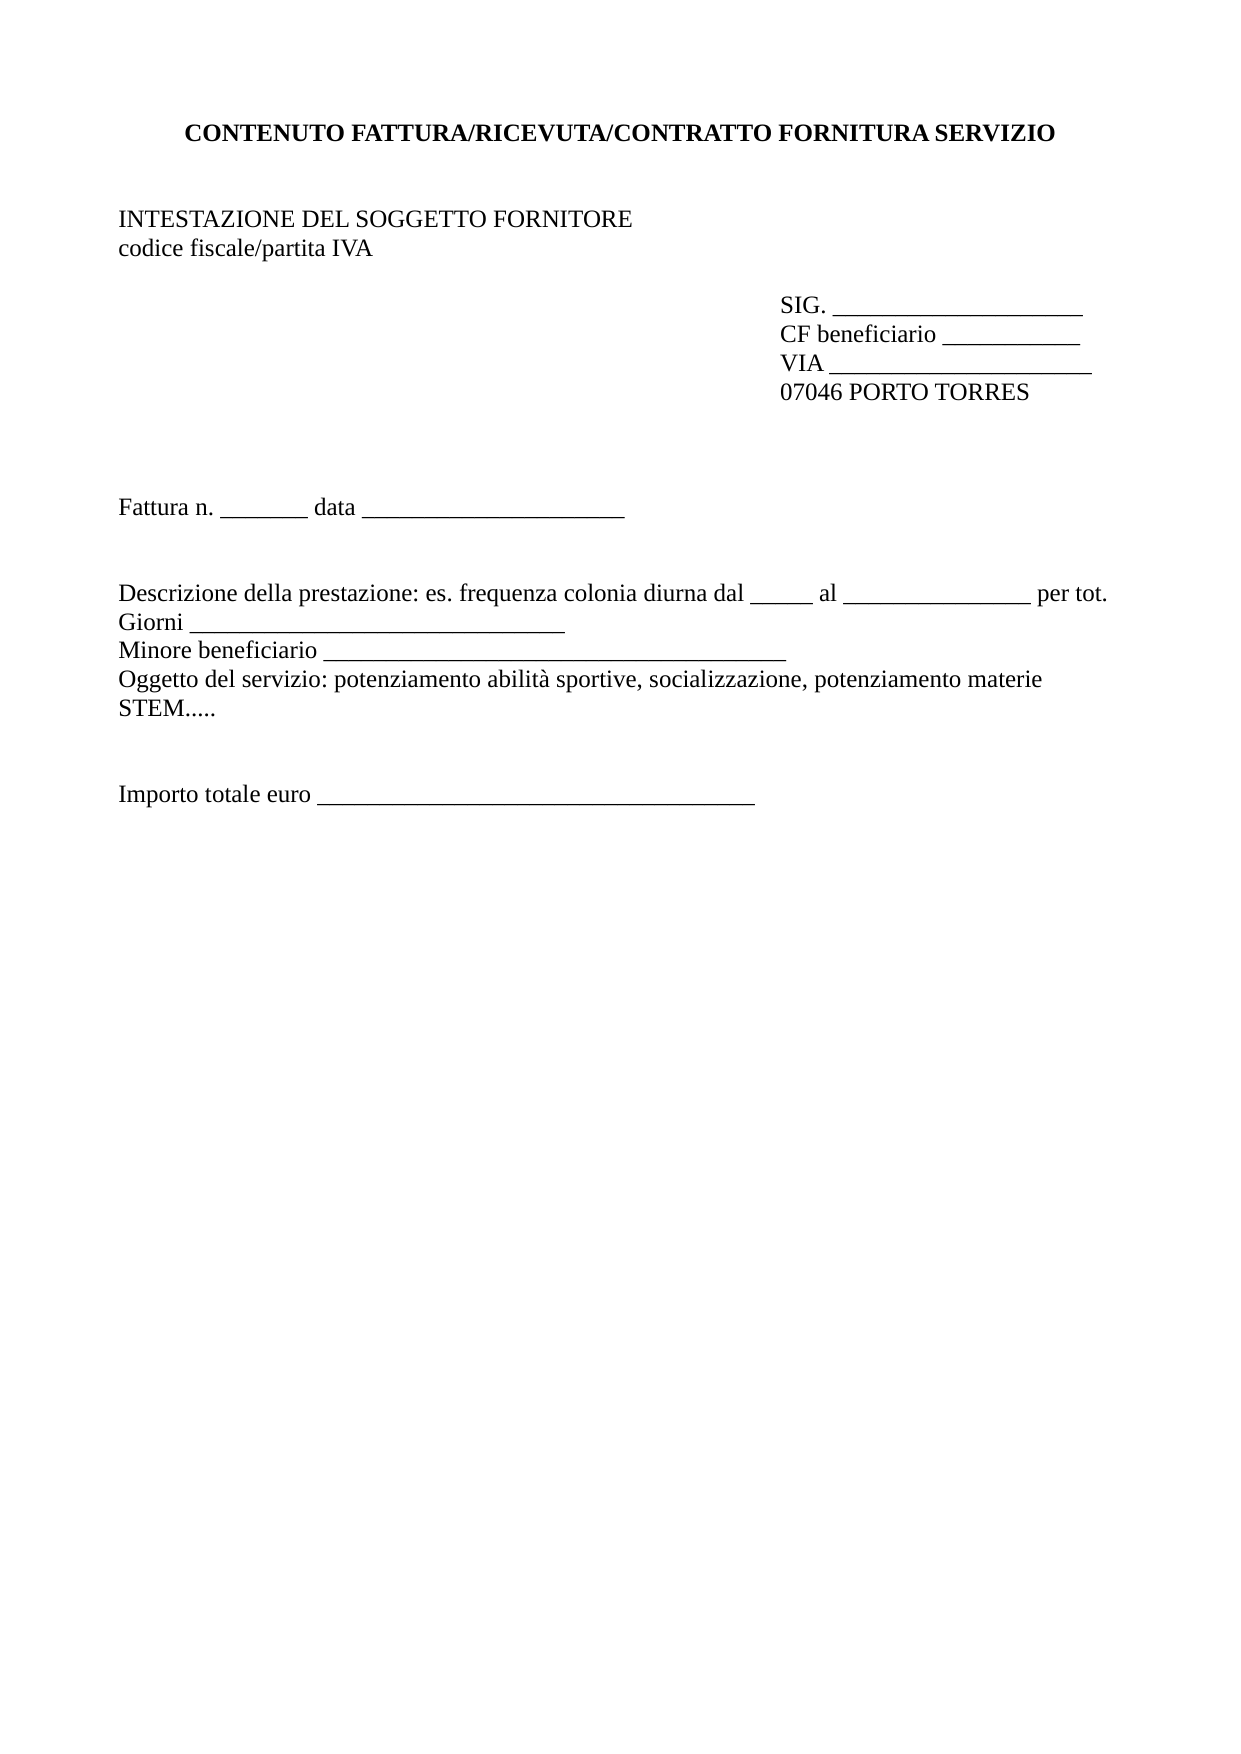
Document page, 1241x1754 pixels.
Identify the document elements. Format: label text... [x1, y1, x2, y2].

text INTESTAZIONE DEL SOGGETTO FORNITORE [118, 204, 1122, 233]
text CF beneficiario ___________ [118, 319, 1122, 348]
text Minore beneficiario _____________________________________ [118, 636, 1122, 664]
text Oggetto del servizio: potenziamento abilità sportive, socializzazione, potenziamento materie STEM..... [118, 664, 1122, 722]
text Fattura n. _______ data _____________________ [118, 492, 1122, 521]
text Descrizione della prestazione: es. frequenza colonia diurna dal _____ al _______________ per tot. Giorni ______________________________ [118, 578, 1122, 636]
text VIA _____________________ [118, 348, 1122, 377]
text 07046 PORTO TORRES [118, 377, 1122, 406]
text codice fiscale/partita IVA [118, 233, 1122, 262]
text SIG. ____________________ [118, 291, 1122, 319]
text Importo totale euro ___________________________________ [118, 779, 1122, 808]
text CONTENUTO FATTURA/RICEVUTA/CONTRATTO FORNITURA SERVIZIO [118, 118, 1122, 147]
